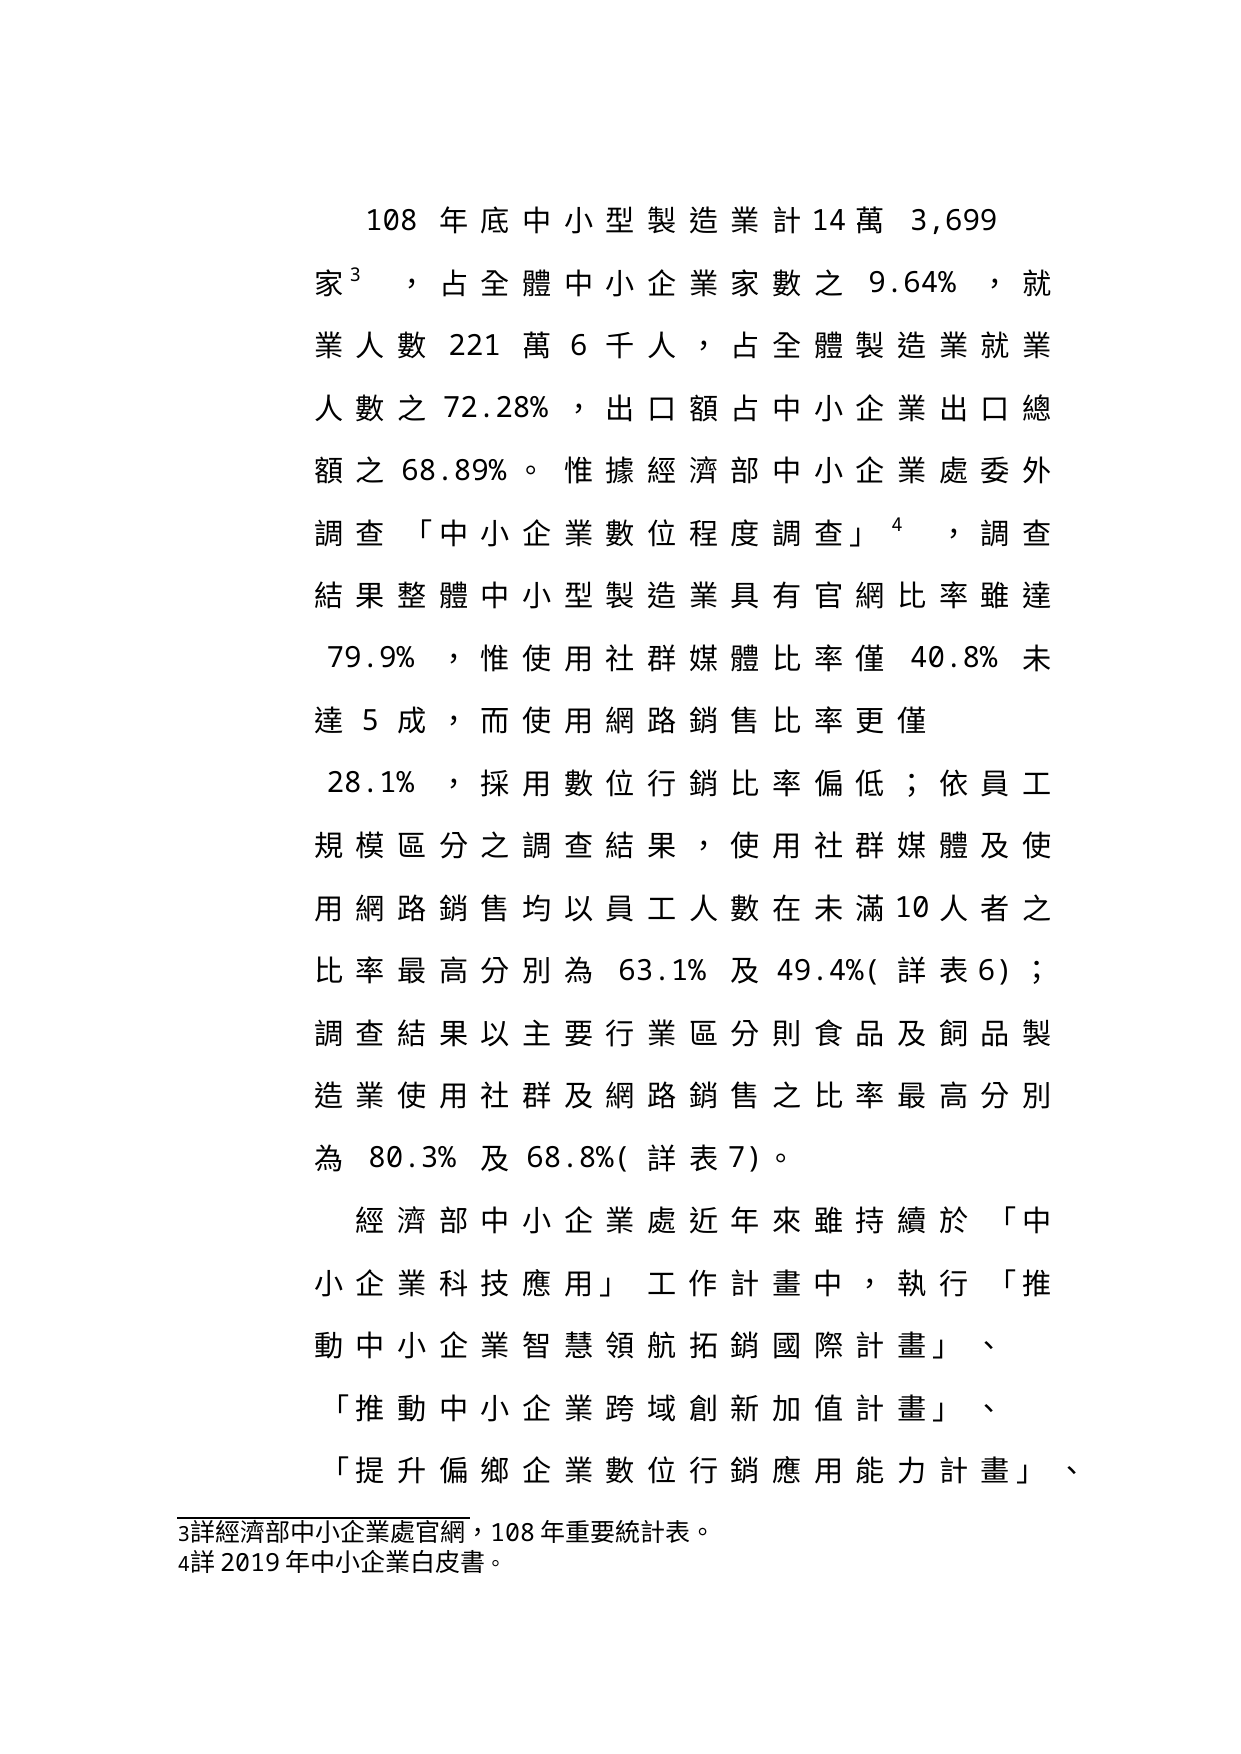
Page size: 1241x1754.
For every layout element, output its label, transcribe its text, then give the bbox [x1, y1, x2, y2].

text 經濟部中小企業處近年來雖持續於「中小企業科技應用」工作計畫中，執行「推動中小企業智慧領航拓銷國際計畫」、「推動中小企業跨域創新加值計畫」、「提升偏鄉企業數位行銷應用能力計畫」、「推動中小企業雲端創新應用發展計畫」、「輔導小微型企業數位轉型及永續發展計畫」、「推升中小企業跨域生態系價值共創計畫」等措施，以強化中小企業數位應用與營運之能力中小企業，冀拓展多元行銷提高中小企業之國際行銷能力；惟據調查結果，中小型製造業之數位行銷能力仍待積極提升。 [271, 1177, 1058, 1490]
text 108年底中小型製造業計14萬3,699家，占全體中小企業家數之9.64%，就業人數221萬6千人，占全體製造業就業人數之72.28%，出口額占中小企業出口總額之68.89%。惟據經濟部中小企業處委外調查「中小企業數位程度調查」，調查結果整體中小型製造業具有官網比率雖達79.9%，惟使用社群媒體比率僅40.8%未達5成，而使用網路銷售比率更僅28.1%，採用數位行銷比率偏低；依員工規模區分之調查結果，使用社群媒體及使用網路銷售均以員工人數在未滿10人者之比率最高分別為63.1%及49.4%(詳表6)；調查結果以主要行業區分則食品及飼品製造業使用社群及網路銷售之比率最高分別為80.3%及68.8%(詳表7)。 [271, 177, 1058, 1177]
text 詳2019年中小企業白皮書。 [177, 1548, 1063, 1577]
text 詳經濟部中小企業處官網，108年重要統計表。 [177, 1518, 1063, 1548]
